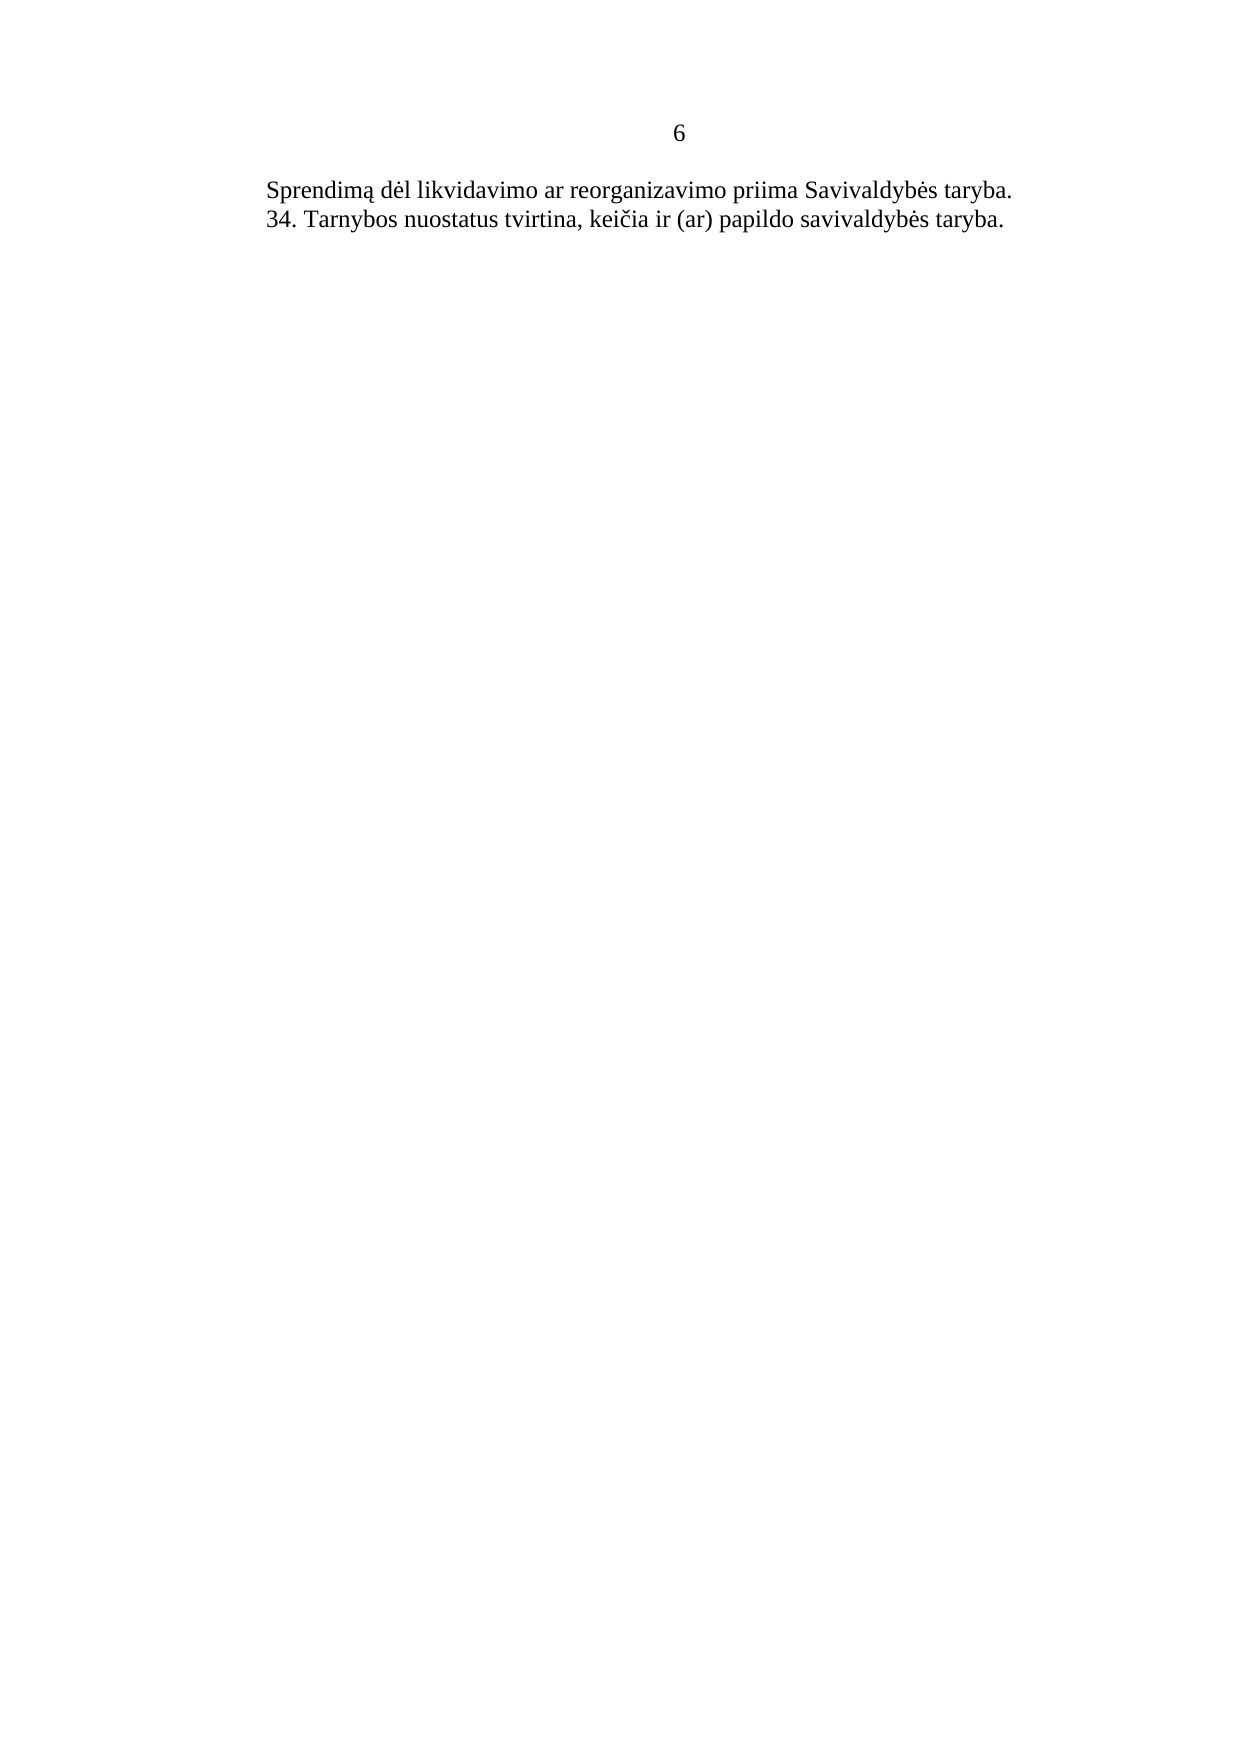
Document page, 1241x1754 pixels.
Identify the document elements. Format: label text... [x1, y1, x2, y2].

text Sprendimą dėl likvidavimo ar reorganizavimo priima Savivaldybės taryba. [177, 176, 1181, 204]
text 34. Tarnybos nuostatus tvirtina, keičia ir (ar) papildo savivaldybės taryba. [177, 204, 1181, 233]
